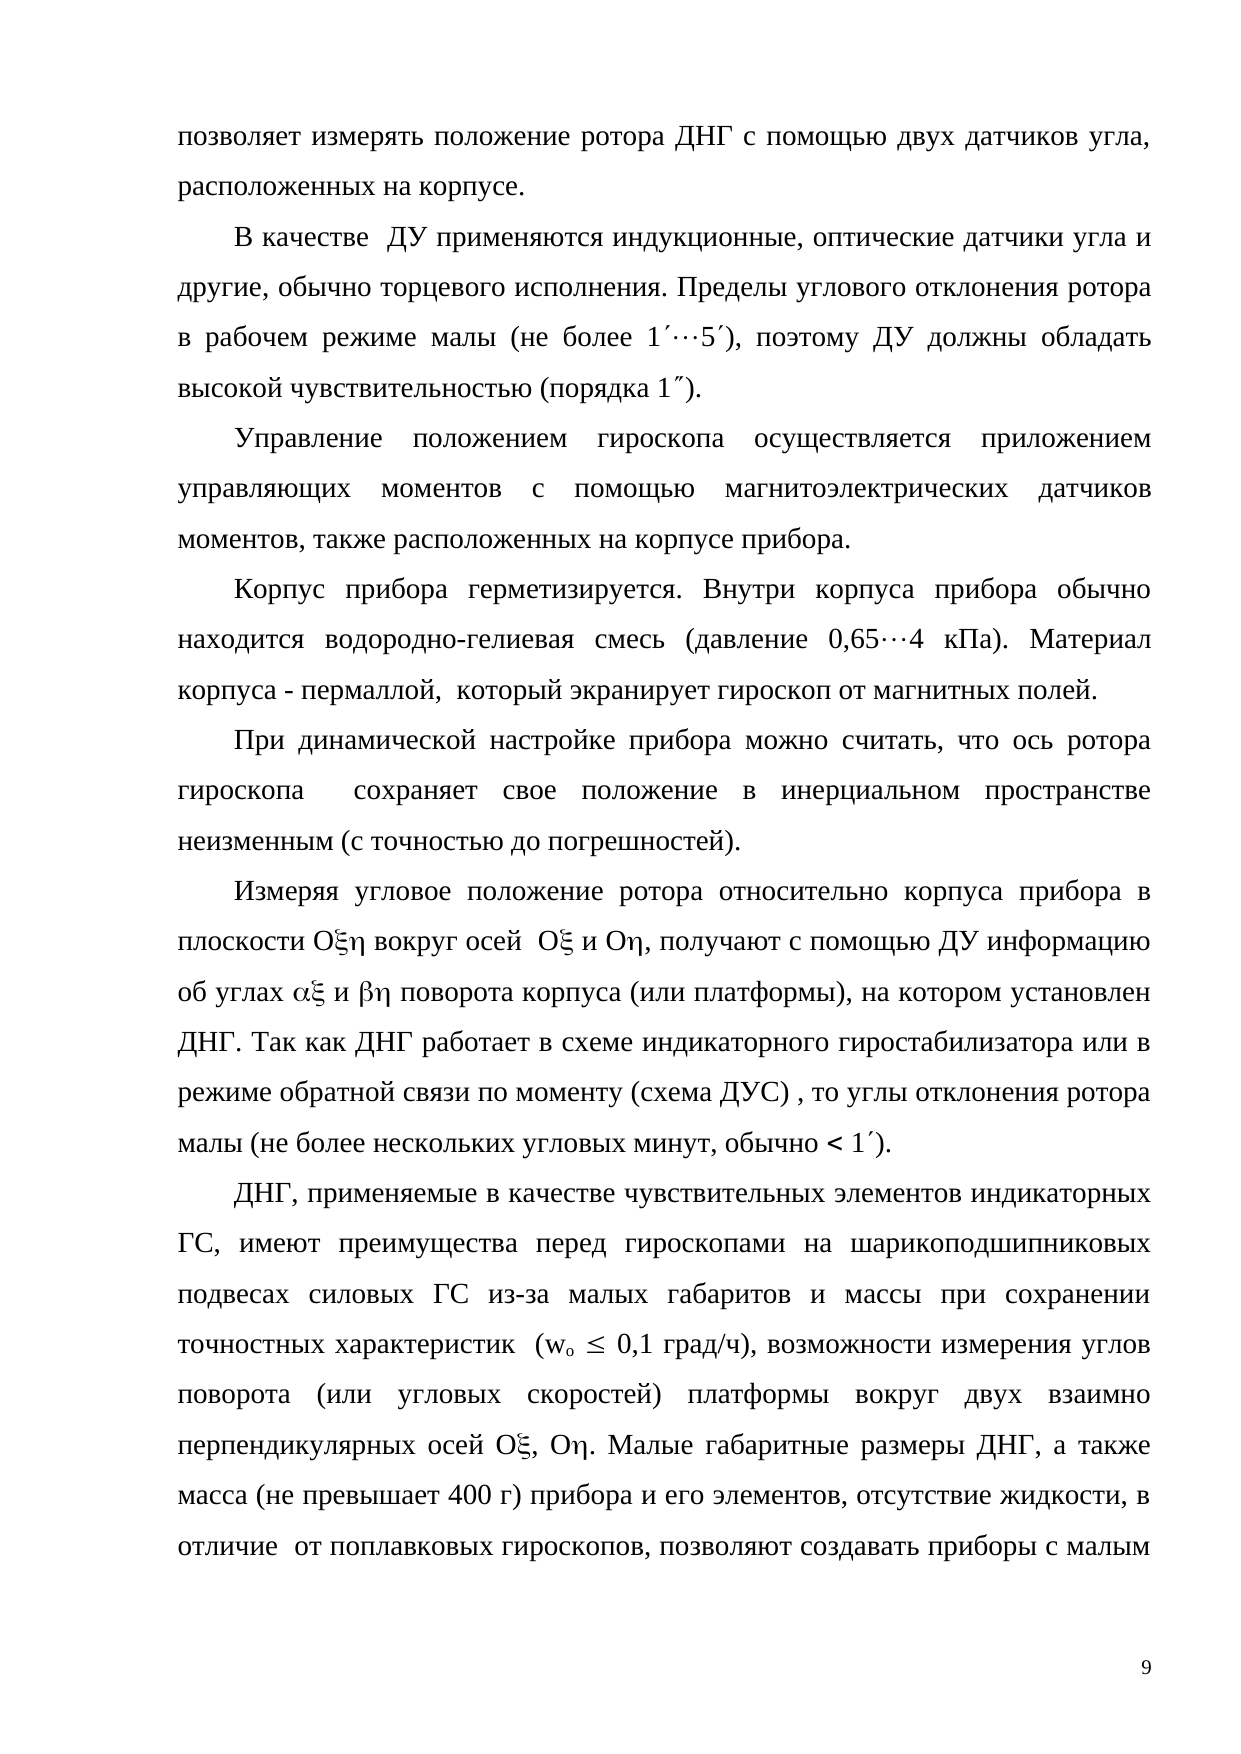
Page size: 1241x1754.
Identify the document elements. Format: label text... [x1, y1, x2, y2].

text Корпус прибора герметизируется. Внутри корпуса прибора обычно находится водородно-гелиевая смесь (давление 0,654 кПа). Материал корпуса - пермаллой, который экранирует гироскоп от магнитных полей. [177, 571, 1152, 705]
text Управление положением гироскопа осуществляется приложением управляющих моментов с помощью магнитоэлектрических датчиков моментов, также расположенных на корпусе прибора. [177, 420, 1152, 554]
text Измеряя угловое положение ротора относительно корпуса прибора в плоскости О вокруг осей О и О, получают с помощью ДУ информацию об углах  и  поворота корпуса (или платформы), на котором установлен ДНГ. Так как ДНГ работает в схеме индикаторного гиростабилизатора или в режиме обратной связи по моменту (схема ДУС) , то углы отклонения ротора малы (не более нескольких угловых минут, обычно  1). [177, 873, 1152, 1158]
text В качестве ДУ применяются индукционные, оптические датчики угла и другие, обычно торцевого исполнения. Пределы углового отклонения ротора в рабочем режиме малы (не более 15), поэтому ДУ должны обладать высокой чувствительностью (порядка 1). [177, 219, 1152, 403]
text ДНГ, применяемые в качестве чувствительных элементов индикаторных ГС, имеют преимущества перед гироскопами на шарикоподшипниковых подвесах силовых ГС из-за малых габаритов и массы при сохранении точностных характеристик (wо  0,1 град/ч), возможности измерения углов поворота (или угловых скоростей) платформы вокруг двух взаимно перпендикулярных осей О, О. Малые габаритные размеры ДНГ, а также масса (не превышает 400 г) прибора и его элементов, отсутствие жидкости, в отличие от поплавковых гироскопов, позволяют создавать приборы с малым [177, 1175, 1152, 1561]
text позволяет измерять положение ротора ДНГ с помощью двух датчиков угла, расположенных на корпусе. [177, 118, 1152, 202]
text При динамической настройке прибора можно считать, что ось ротора гироскопа сохраняет свое положение в инерциальном пространстве неизменным (с точностью до погрешностей). [177, 722, 1152, 856]
